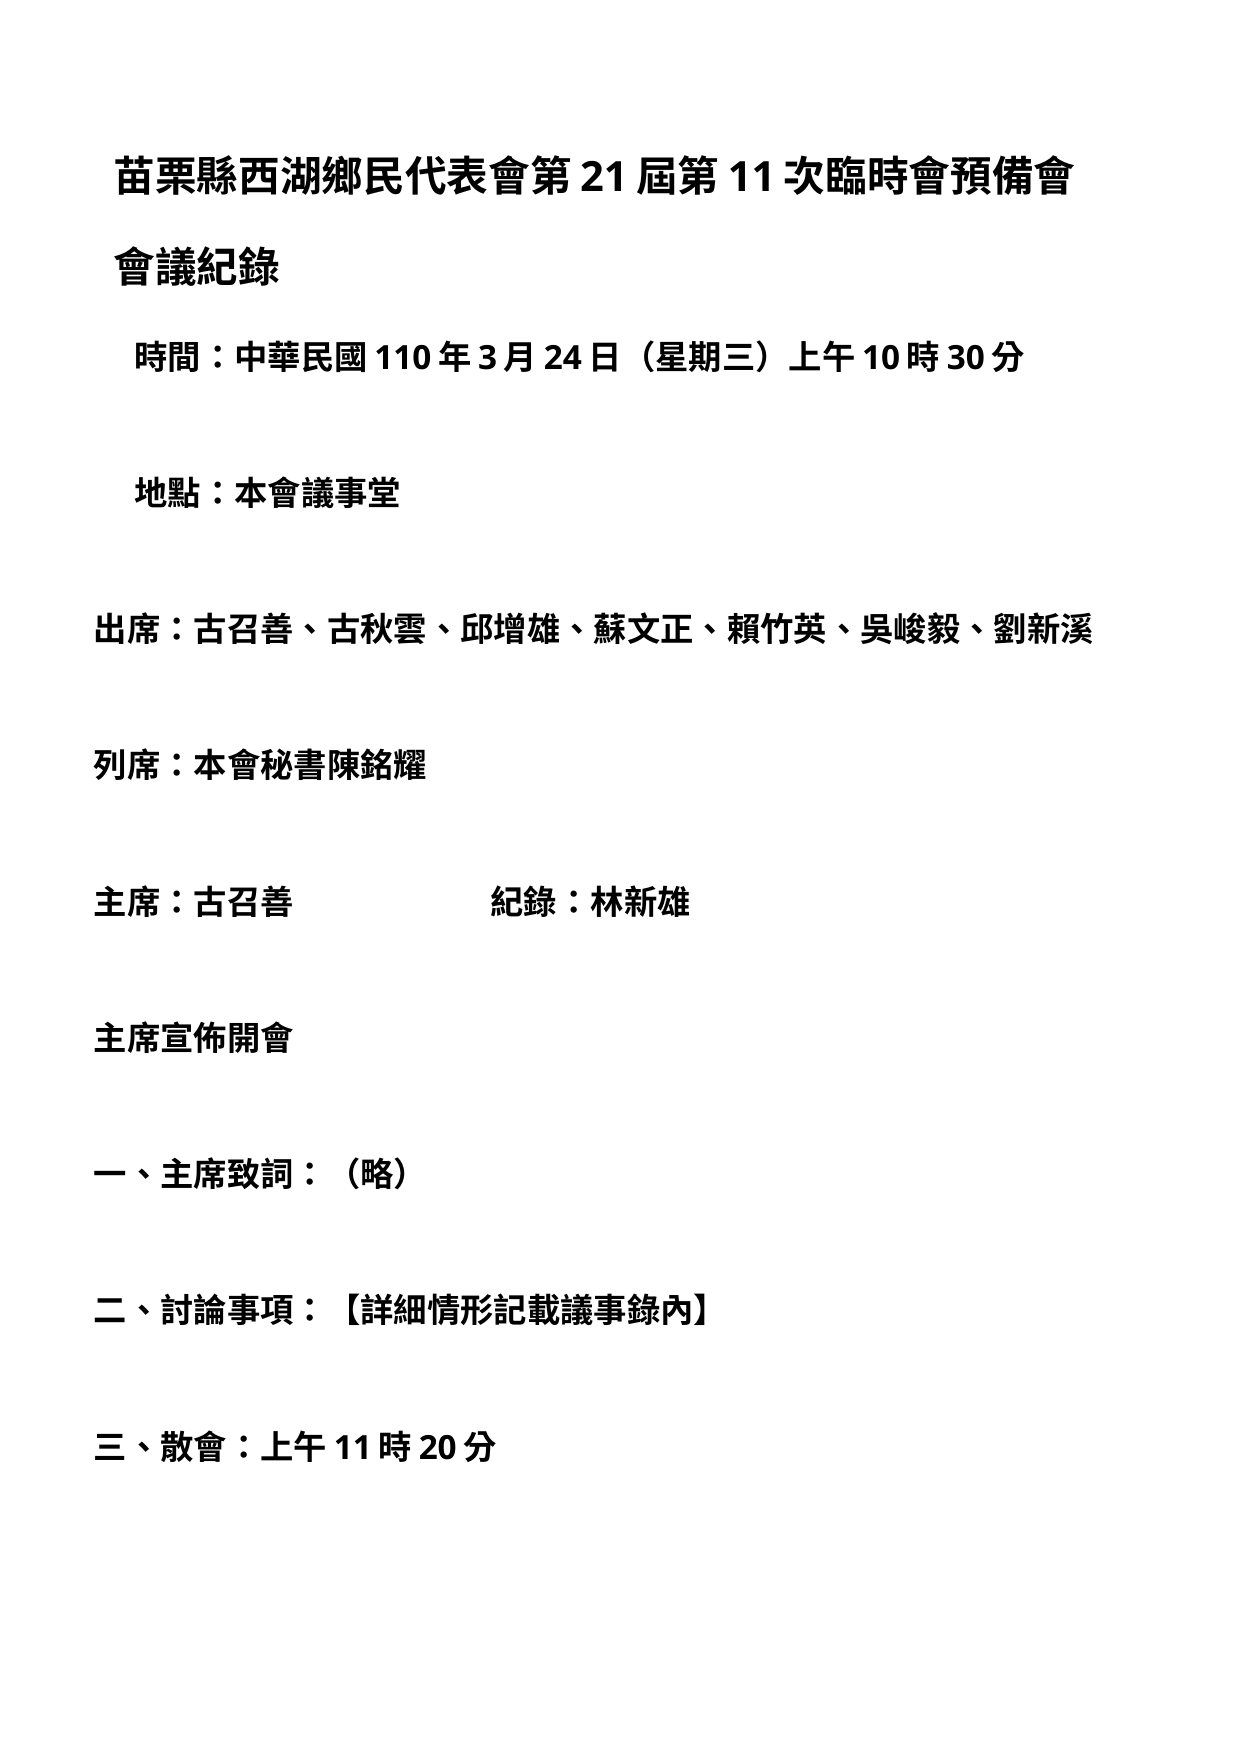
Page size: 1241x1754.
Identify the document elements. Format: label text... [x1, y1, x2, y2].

text 苗栗縣西湖鄉民代表會第21屆第11次臨時會預備會 [59, 128, 1181, 218]
text 三、散會：上午11時20分 [59, 1399, 1181, 1490]
text 會議紀錄 [59, 218, 1181, 309]
text 主席：古召善 紀錄：林新雄 [59, 854, 1181, 945]
text 二、討論事項：【詳細情形記載議事錄內】 [59, 1263, 1181, 1354]
text 列席：本會秘書陳銘耀 [59, 718, 1181, 809]
text 一、主席致詞：（略） [59, 1127, 1181, 1218]
text 出席：古召善、古秋雲、邱增雄、蘇文正、賴竹英、吳峻毅、劉新溪 [59, 582, 1181, 673]
text 主席宣佈開會 [59, 991, 1181, 1081]
text 時間：中華民國110年3月24日（星期三）上午10時30分 [134, 309, 1181, 400]
text 地點：本會議事堂 [134, 446, 1181, 536]
